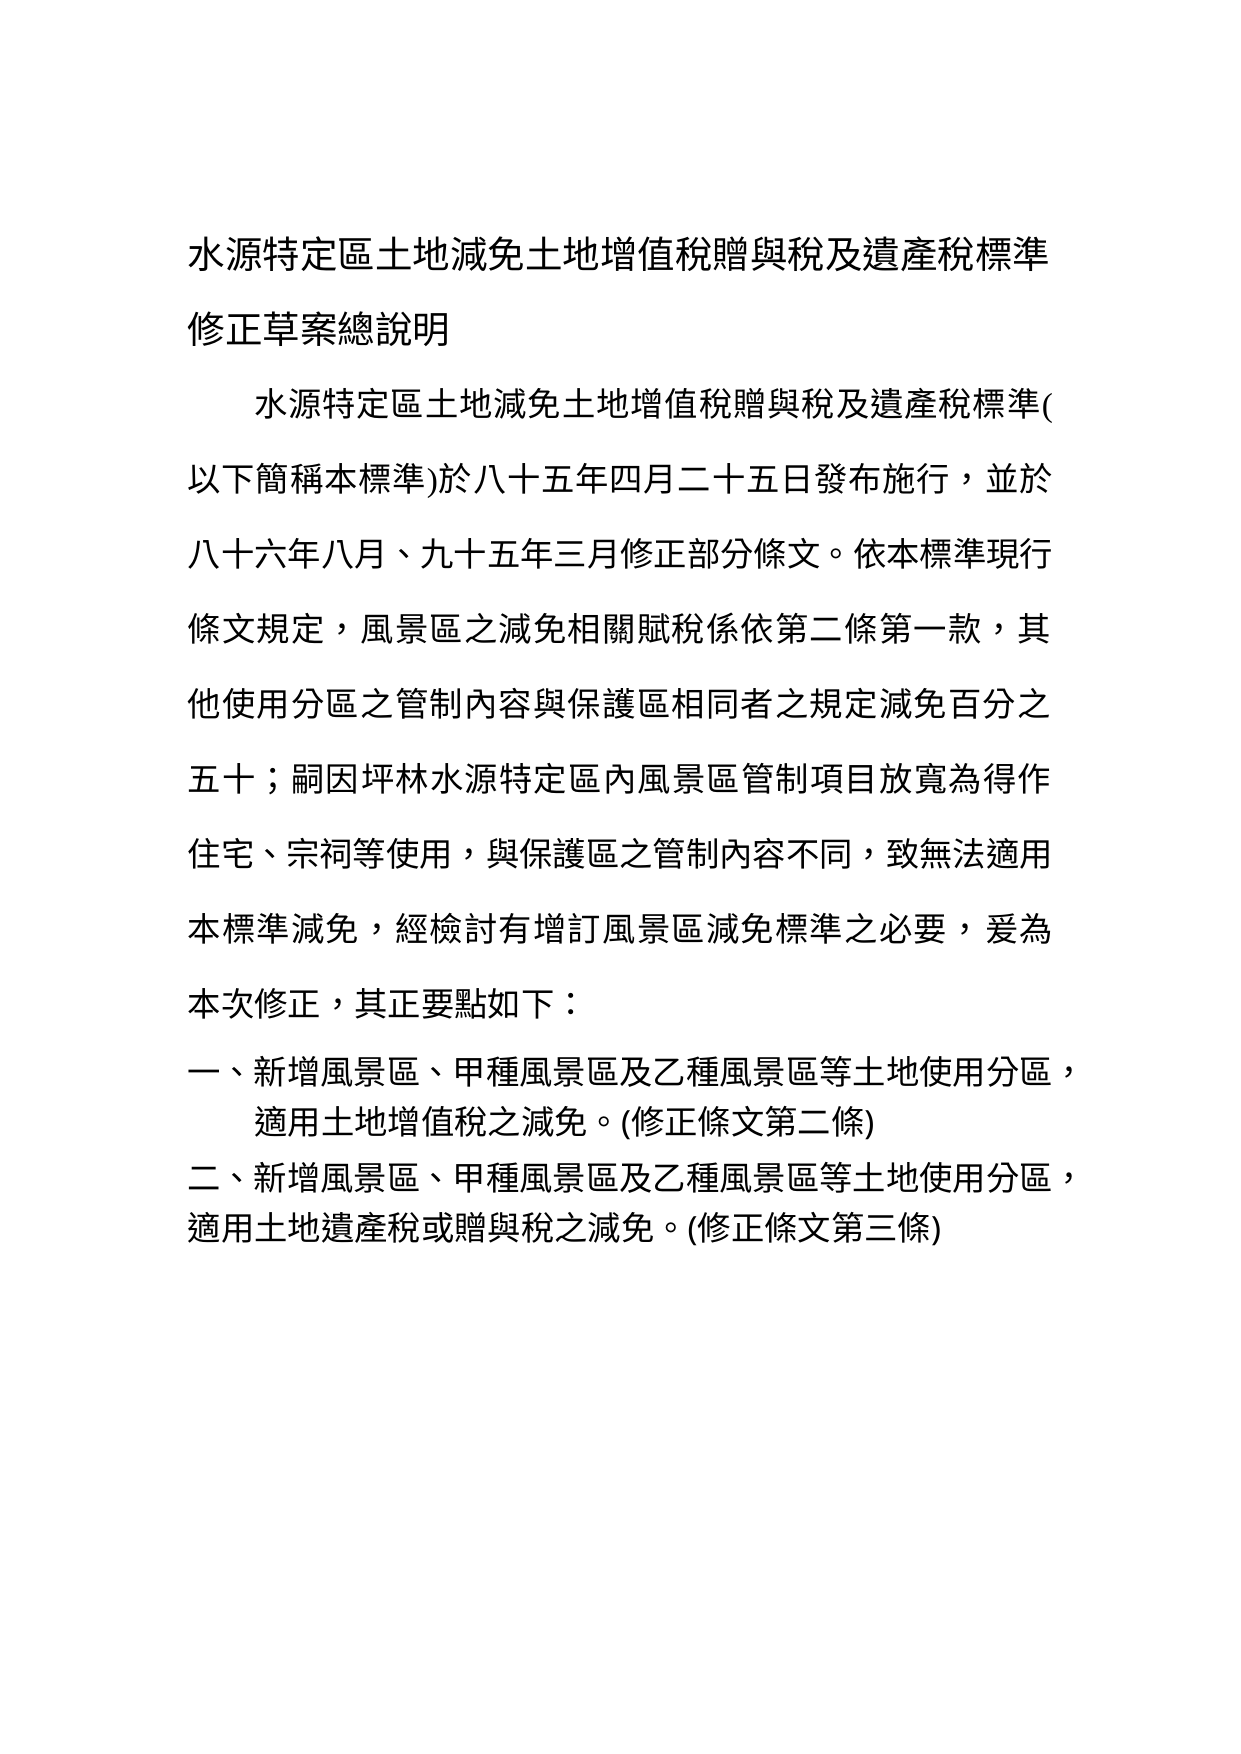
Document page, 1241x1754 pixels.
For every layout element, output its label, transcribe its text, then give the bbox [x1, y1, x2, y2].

text 二、新增風景區、甲種風景區及乙種風景區等土地使用分區，適用土地遺產稅或贈與稅之減免。(修正條文第三條) [187, 1150, 1053, 1250]
text 水源特定區土地減免土地增值稅贈與稅及遺產稅標準(以下簡稱本標準)於八十五年四月二十五日發布施行，並於八十六年八月、九十五年三月修正部分條文。依本標準現行條文規定，風景區之減免相關賦稅係依第二條第一款，其他使用分區之管制內容與保護區相同者之規定減免百分之五十；嗣因坪林水源特定區內風景區管制項目放寬為得作住宅、宗祠等使用，與保護區之管制內容不同，致無法適用本標準減免，經檢討有增訂風景區減免標準之必要，爰為本次修正，其正要點如下： [187, 364, 1053, 1039]
text 水源特定區土地減免土地增值稅贈與稅及遺產稅標準修正草案總說明 [187, 214, 1053, 364]
text 一、新增風景區、甲種風景區及乙種風景區等土地使用分區，適用土地增值稅之減免。(修正條文第二條) [187, 1045, 1053, 1145]
